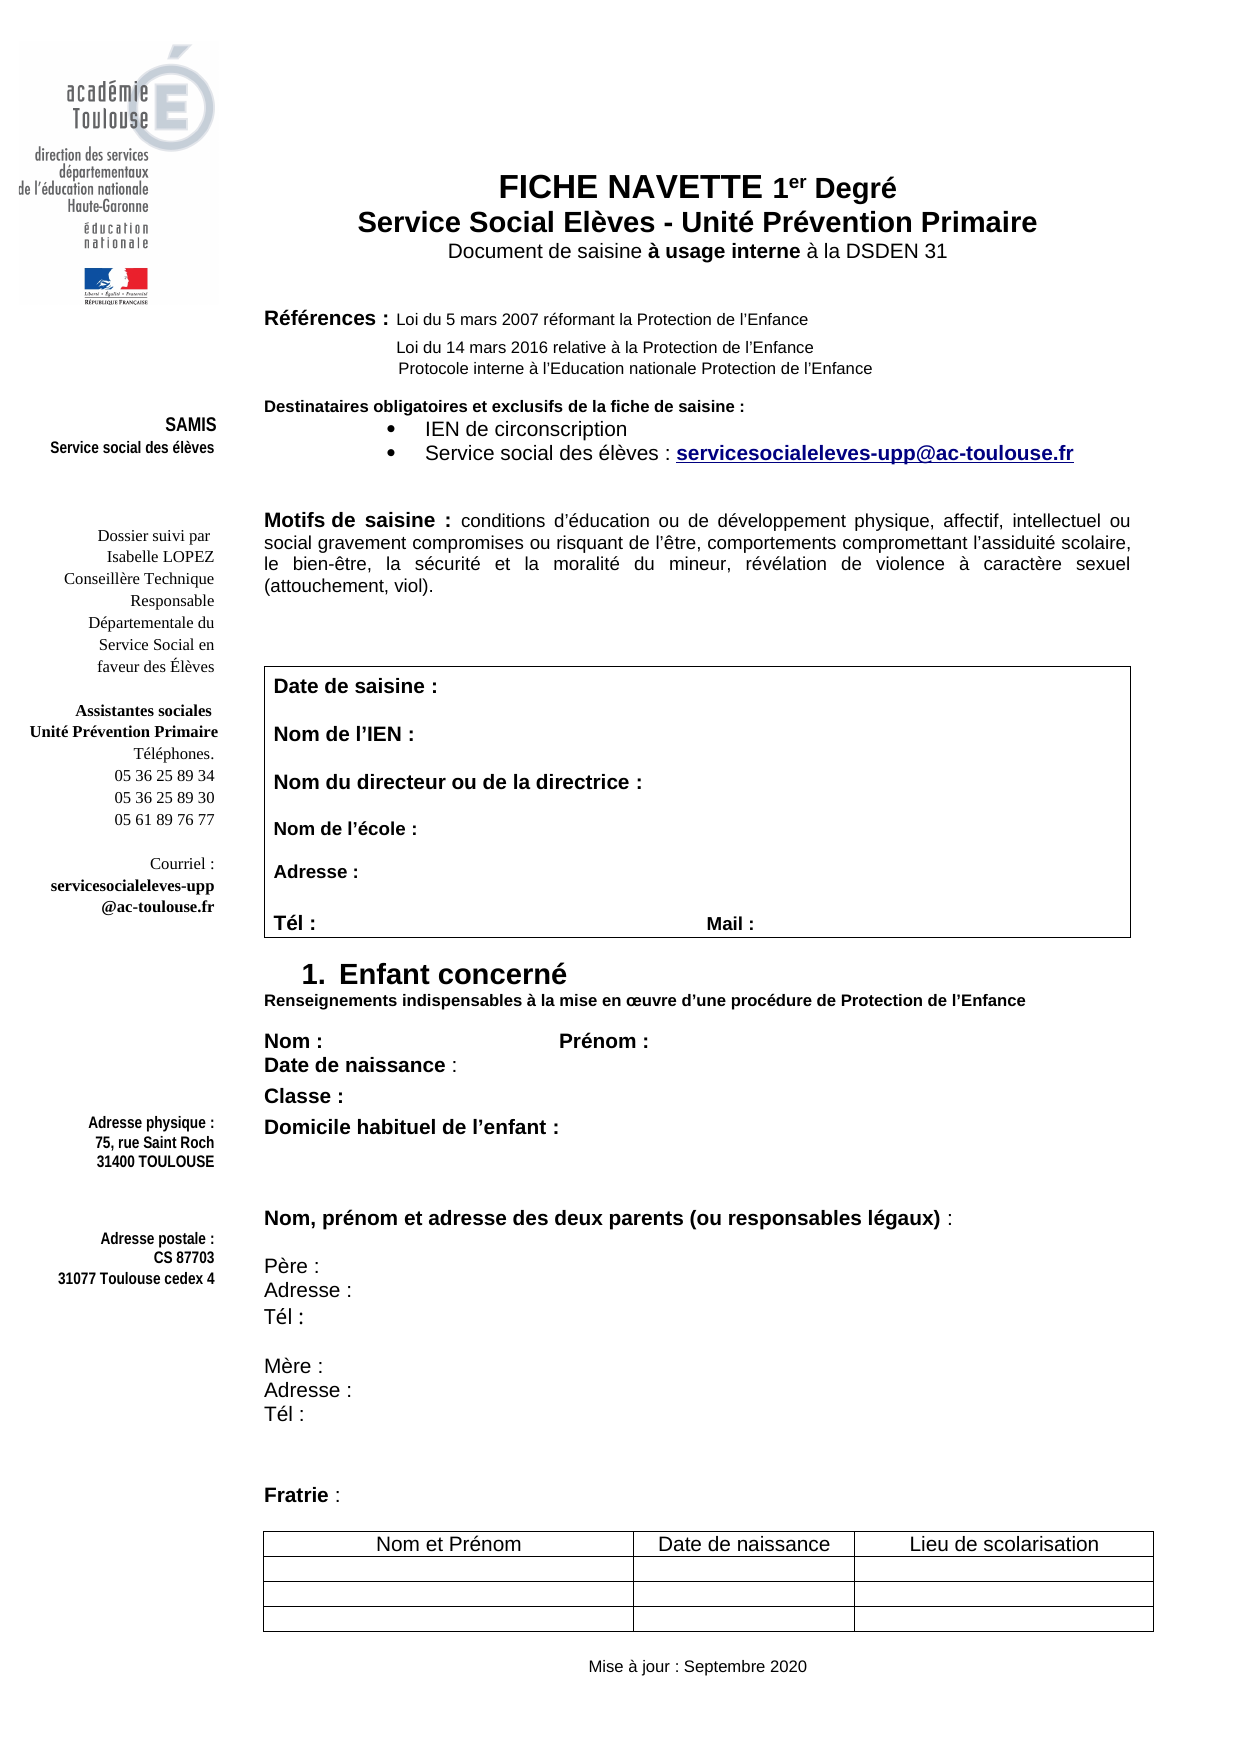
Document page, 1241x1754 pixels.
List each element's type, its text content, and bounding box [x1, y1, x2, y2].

text Service Social Elèves - Unité Prévention Primaire [264, 206, 1131, 239]
table_cell [264, 1607, 633, 1631]
text Tél : [264, 1302, 1131, 1330]
text Adresse : [264, 1378, 1131, 1402]
text Nom : Prénom : [264, 1029, 1131, 1053]
text Protocole interne à l’Education nationale Protection de l’Enfance [264, 359, 1131, 378]
text Nom de l’école : [265, 814, 1130, 839]
table_cell [264, 1557, 633, 1581]
text Tél : [264, 1402, 1131, 1426]
text Renseignements indispensables à la mise en œuvre d’une procédure de Protection de l’Enfance [264, 990, 1131, 1009]
text Fratrie : [264, 1483, 1131, 1507]
table_cell [855, 1557, 1153, 1581]
text Loi du 14 mars 2016 relative à la Protection de l’Enfance [264, 330, 1131, 359]
table_cell [855, 1607, 1153, 1631]
text Domicile habituel de l’enfant : [264, 1115, 1131, 1139]
table_cell [634, 1557, 854, 1581]
text Mère : [264, 1354, 1131, 1378]
table_header Lieu de scolarisation [855, 1532, 1153, 1556]
table_cell [634, 1582, 854, 1606]
table_cell [264, 1582, 633, 1606]
text Motifs de saisine : conditions d’éducation ou de développement physique, affectif, intellectuel ou social gravement compromises ou risquant de l’être, comportements compromettant l’assiduité scolaire, le bien-être, la sécurité et la moralité du mineur, révélation de violence à caractère sexuel (attouchement, viol). [264, 508, 1131, 596]
text Tél : Mail : [265, 907, 1130, 937]
text Adresse : [265, 857, 1130, 882]
table_cell [855, 1582, 1153, 1606]
text Date de naissance : [264, 1053, 1131, 1077]
text Nom, prénom et adresse des deux parents (ou responsables légaux) : [264, 1206, 1131, 1230]
table_header Nom et Prénom [264, 1532, 633, 1556]
text Nom du directeur ou de la directrice : [265, 766, 1130, 793]
text Adresse : [264, 1278, 1131, 1302]
table_cell [634, 1607, 854, 1631]
text Classe : [264, 1084, 1131, 1108]
text Destinataires obligatoires et exclusifs de la fiche de saisine : [264, 397, 1131, 416]
text Père : [264, 1254, 1131, 1278]
text FICHE NAVETTE 1er Degré [264, 167, 1131, 206]
text Document de saisine à usage interne à la DSDEN 31 [264, 239, 1131, 263]
text Nom de l’IEN : [265, 718, 1130, 746]
list IEN de circonscription [387, 416, 1131, 441]
table_header Date de naissance [634, 1532, 854, 1556]
list Service social des élèves : servicesocialeleves-upp@ac-toulouse.fr [387, 441, 1131, 464]
text Date de saisine : [265, 671, 1130, 698]
text Références : Loi du 5 mars 2007 réformant la Protection de l’Enfance [264, 301, 1131, 330]
list Enfant concerné [301, 957, 1131, 990]
